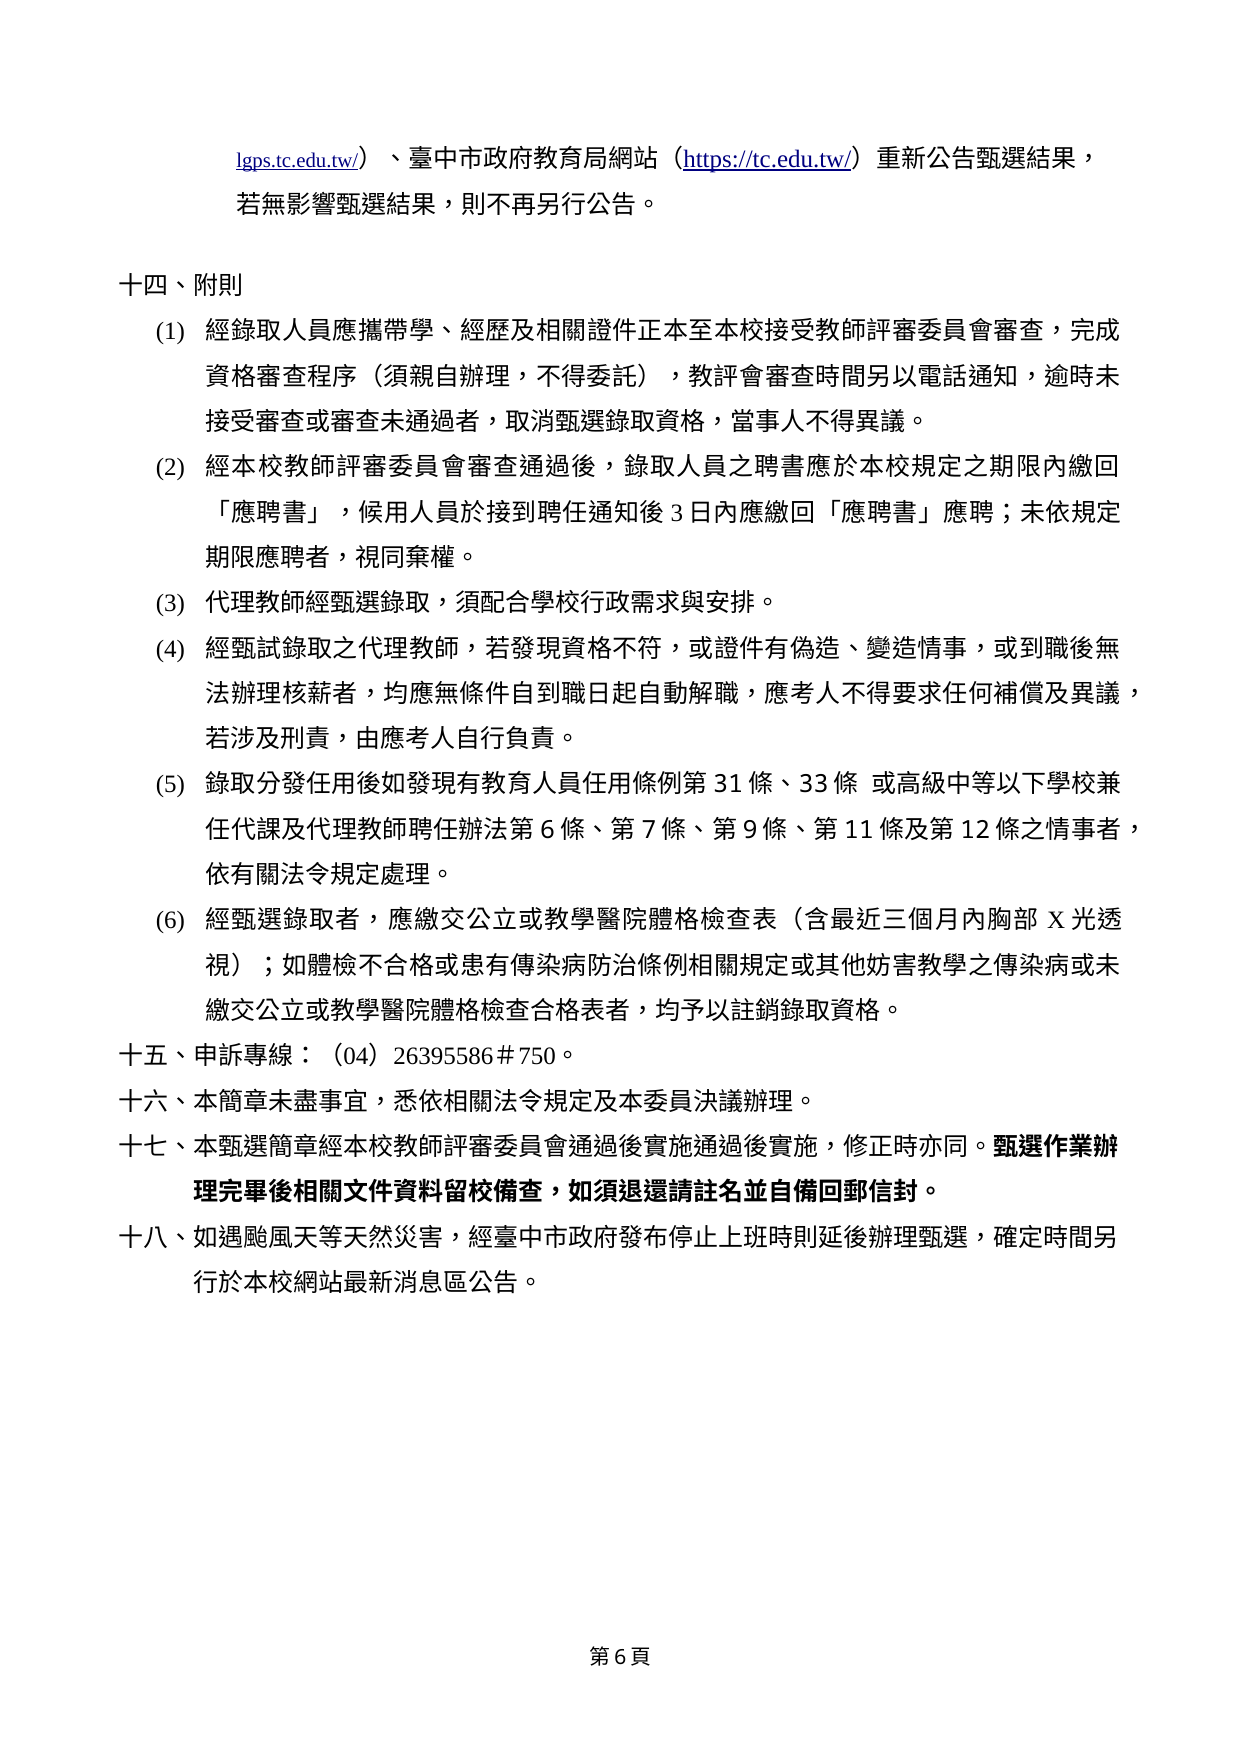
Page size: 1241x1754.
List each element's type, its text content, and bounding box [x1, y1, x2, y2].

list 經甄選錄取者，應繳交公立或教學醫院體格檢查表（含最近三個月內胸部X光透視）；如體檢不合格或患有傳染病防治條例相關規定或其他妨害教學之傳染病或未繳交公立或教學醫院體格檢查合格表者，均予以註銷錄取資格。 [156, 900, 1122, 1027]
list 代理教師經甄選錄取，須配合學校行政需求與安排。 [156, 583, 1122, 619]
list 經本校教師評審委員會審查通過後，錄取人員之聘書應於本校規定之期限內繳回「應聘書」，候用人員於接到聘任通知後3日內應繳回「應聘書」應聘；未依規定期限應聘者，視同棄權。 [156, 447, 1122, 574]
list 錄取分發任用後如發現有教育人員任用條例第31條、33條 或高級中等以下學校兼任代課及代理教師聘任辦法第6條、第7條、第9條、第11條及第12條之情事者，依有關法令規定處理。 [156, 764, 1122, 891]
text 十六、本簡章未盡事宜，悉依相關法令規定及本委員決議辦理。 [118, 1081, 1122, 1117]
text 十七、本甄選簡章經本校教師評審委員會通過後實施通過後實施，修正時亦同。甄選作業辦理完畢後相關文件資料留校備查，如須退還請註名並自備回郵信封。 [118, 1126, 1122, 1208]
text 十四、附則 [118, 266, 1122, 302]
text 十五、申訴專線：（04）26395586＃750。 [118, 1036, 1122, 1072]
list 經甄試錄取之代理教師，若發現資格不符，或證件有偽造、變造情事，或到職後無法辦理核薪者，均應無條件自到職日起自動解職，應考人不得要求任何補償及異議，若涉及刑責，由應考人自行負責。 [156, 628, 1122, 755]
text lgps.tc.edu.tw/）、臺中市政府教育局網站（https://tc.edu.tw/）重新公告甄選結果，若無影響甄選結果，則不再另行公告。 [207, 139, 1122, 221]
list 經錄取人員應攜帶學、經歷及相關證件正本至本校接受教師評審委員會審查，完成資格審查程序（須親自辦理，不得委託），教評會審查時間另以電話通知，逾時未接受審查或審查未通過者，取消甄選錄取資格，當事人不得異議。 [156, 311, 1122, 438]
text 十八、如遇颱風天等天然災害，經臺中市政府發布停止上班時則延後辦理甄選，確定時間另行於本校網站最新消息區公告。 [118, 1217, 1122, 1299]
